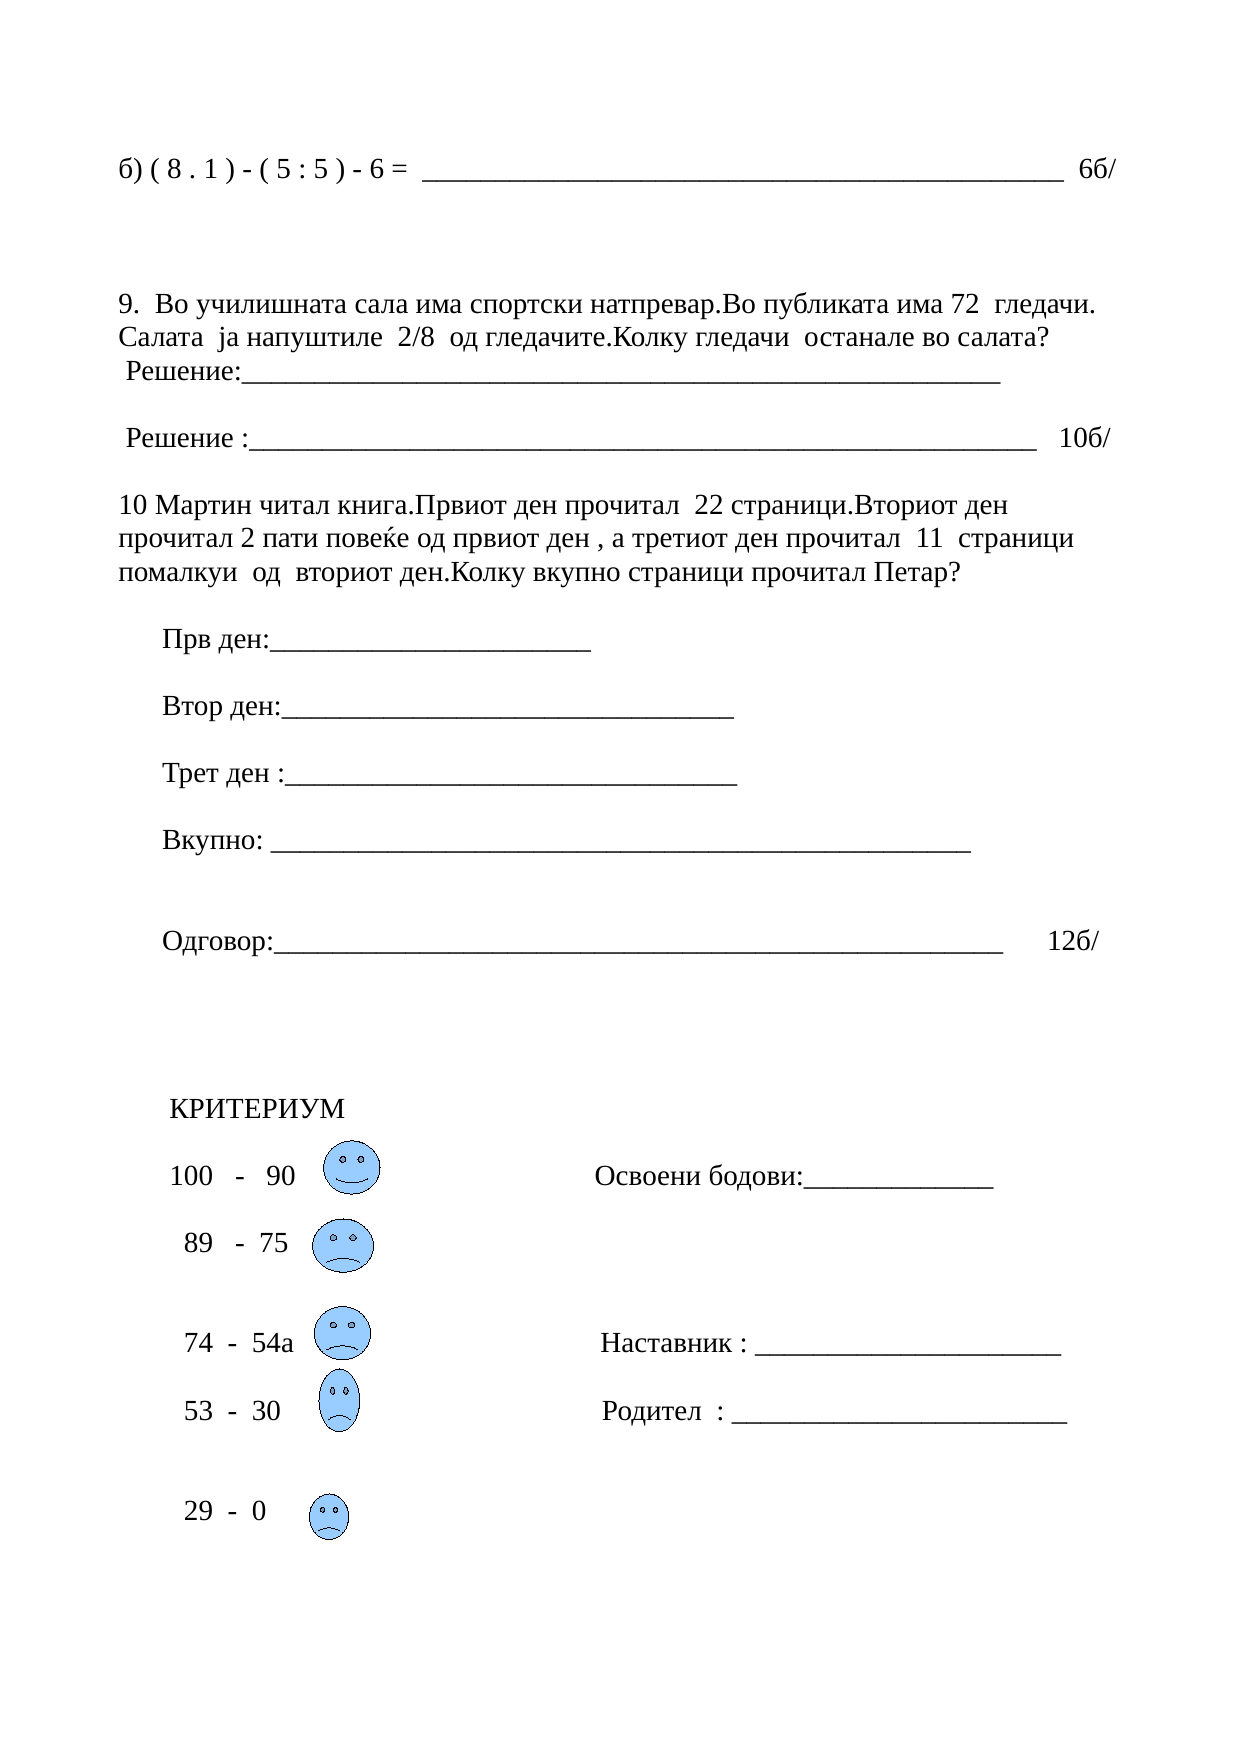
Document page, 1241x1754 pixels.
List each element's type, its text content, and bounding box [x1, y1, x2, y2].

text 89 - 75 [118, 1225, 322, 1258]
text Одговор:__________________________________________________ 12б/ [118, 923, 1122, 957]
text Родител : _______________________ [352, 1393, 1122, 1426]
text 9. Во училишната сала има спортски натпревар.Во публиката има 72 гледачи. [118, 286, 1122, 319]
text Прв ден:______________________ [118, 621, 1122, 655]
text Решение :______________________________________________________ 10б/ [118, 420, 1122, 453]
text б) ( 8 . 1 ) - ( 5 : 5 ) - 6 = ____________________________________________ 6б/ [118, 152, 1122, 185]
text Втор ден:_______________________________ [118, 688, 1122, 722]
text 53 - 30 [118, 1393, 326, 1426]
text Салата ја напуштиле 2/8 од гледачите.Колку гледачи останале во салата? [118, 319, 1122, 353]
text 29 - 0 [118, 1493, 328, 1527]
text Вкупно: ________________________________________________ [118, 822, 1122, 856]
text 10 Мартин читал книга.Првиот ден прочитал 22 страници.Вториот ден прочитал 2 пати повеќе од првиот ден , а третиот ден прочитал 11 страници помалкуи од вториот ден.Колку вкупно страници прочитал Петар? [118, 487, 1122, 588]
text КРИТЕРИУМ [118, 1091, 1122, 1124]
text 100 - 90 [118, 1158, 336, 1191]
text Наставник : _____________________ [353, 1326, 1122, 1359]
text 74 - 54а [118, 1326, 332, 1359]
text [364, 1225, 1122, 1258]
text [331, 1493, 1122, 1527]
text Освоени бодови:_____________ [367, 1158, 1122, 1191]
text Решение:____________________________________________________ [118, 353, 1122, 386]
text Трет ден :_______________________________ [118, 755, 1122, 789]
